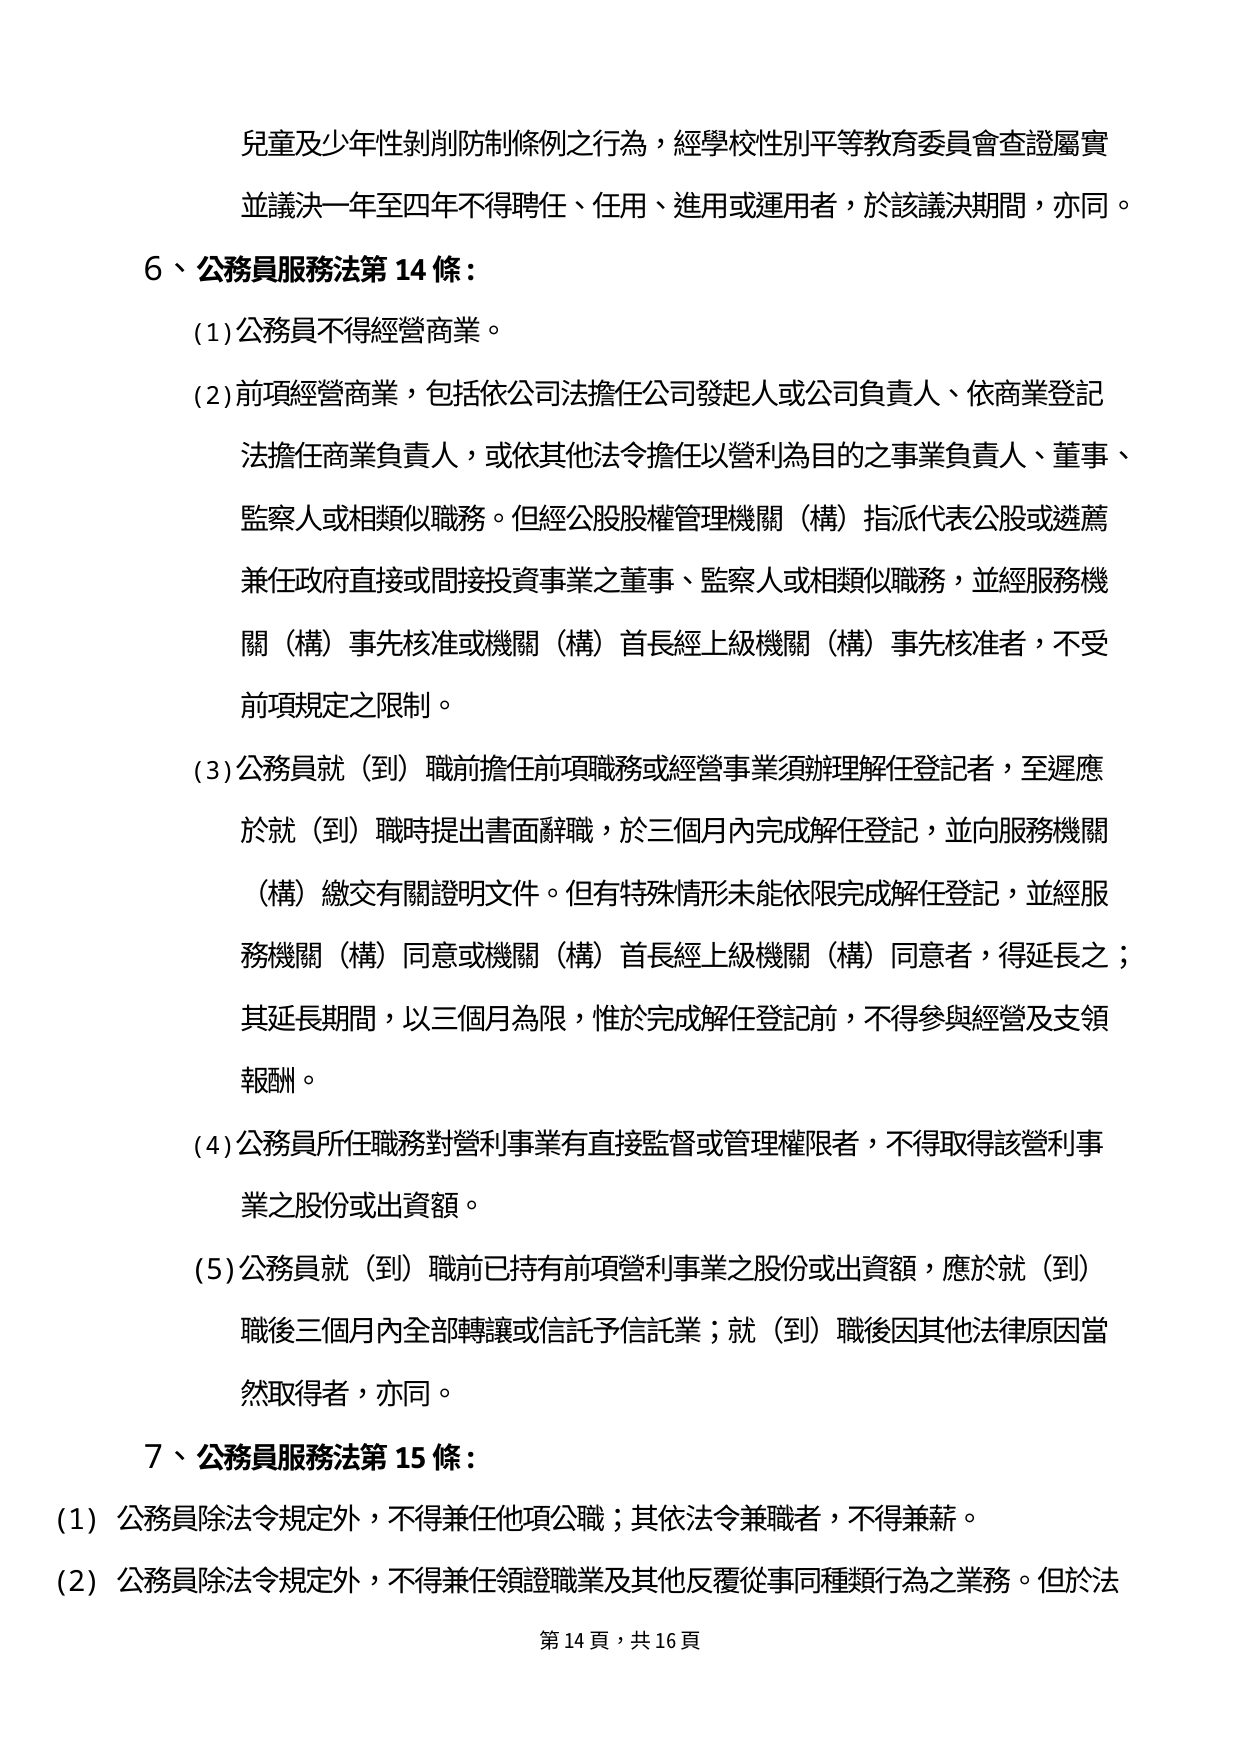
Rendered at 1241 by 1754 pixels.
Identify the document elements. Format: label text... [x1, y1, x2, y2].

list 非屬依第一項規定予以解聘、免職、終止契約關係或終止運用關係之人員，有性侵害行為或有終身不得聘任、任用、進用或運用必要之性騷擾、性霸凌、校長或教職員工違反與性或性別有關之專業倫理、違反兒童及少年性交易防制條例、兒童及少年性剝削防制條例之行為，經學校性別平等教育委員會查證屬實者，不得聘任、任用、進用或運用；已聘任、任用、進用或運用者，學校應予解聘、免職、終止契約關係或終止運用關係；非屬終身不得聘任、任用、進用或運用必要之性騷擾、性霸凌、校長或教職員工違反與性或性別有關之專業倫理、違反兒童及少年性交易防制條例、兒童及少年性剝削防制條例之行為，經學校性別平等教育委員會查證屬實並議決一年至四年不得聘任、任用、進用或運用者，於該議決期間，亦同。 [190, 100, 1122, 225]
list 公務員除法令規定外，不得兼任他項公職；其依法令兼職者，不得兼薪。 [52, 1475, 1122, 1537]
list 公務員不得經營商業。 [190, 287, 1122, 350]
list 公務員就（到）職前擔任前項職務或經營事業須辦理解任登記者，至遲應於就（到）職時提出書面辭職，於三個月內完成解任登記，並向服務機關（構）繳交有關證明文件。但有特殊情形未能依限完成解任登記，並經服務機關（構）同意或機關（構）首長經上級機關（構）同意者，得延長之；其延長期間，以三個月為限，惟於完成解任登記前，不得參與經營及支領報酬。 [190, 725, 1122, 1100]
list 公務員服務法第15條: [143, 1412, 1122, 1475]
list 公務員所任職務對營利事業有直接監督或管理權限者，不得取得該營利事業之股份或出資額。 [190, 1100, 1122, 1225]
list 公務員服務法第14條: [143, 225, 1122, 287]
list 公務員除法令規定外，不得兼任領證職業及其他反覆從事同種類行為之業務。但於法 [52, 1537, 1122, 1600]
list 公務員就（到）職前已持有前項營利事業之股份或出資額，應於就（到）職後三個月內全部轉讓或信託予信託業；就（到）職後因其他法律原因當然取得者，亦同。 [190, 1225, 1122, 1412]
list 前項經營商業，包括依公司法擔任公司發起人或公司負責人、依商業登記法擔任商業負責人，或依其他法令擔任以營利為目的之事業負責人、董事、監察人或相類似職務。但經公股股權管理機關（構）指派代表公股或遴薦兼任政府直接或間接投資事業之董事、監察人或相類似職務，並經服務機關（構）事先核准或機關（構）首長經上級機關（構）事先核准者，不受前項規定之限制。 [190, 350, 1122, 725]
